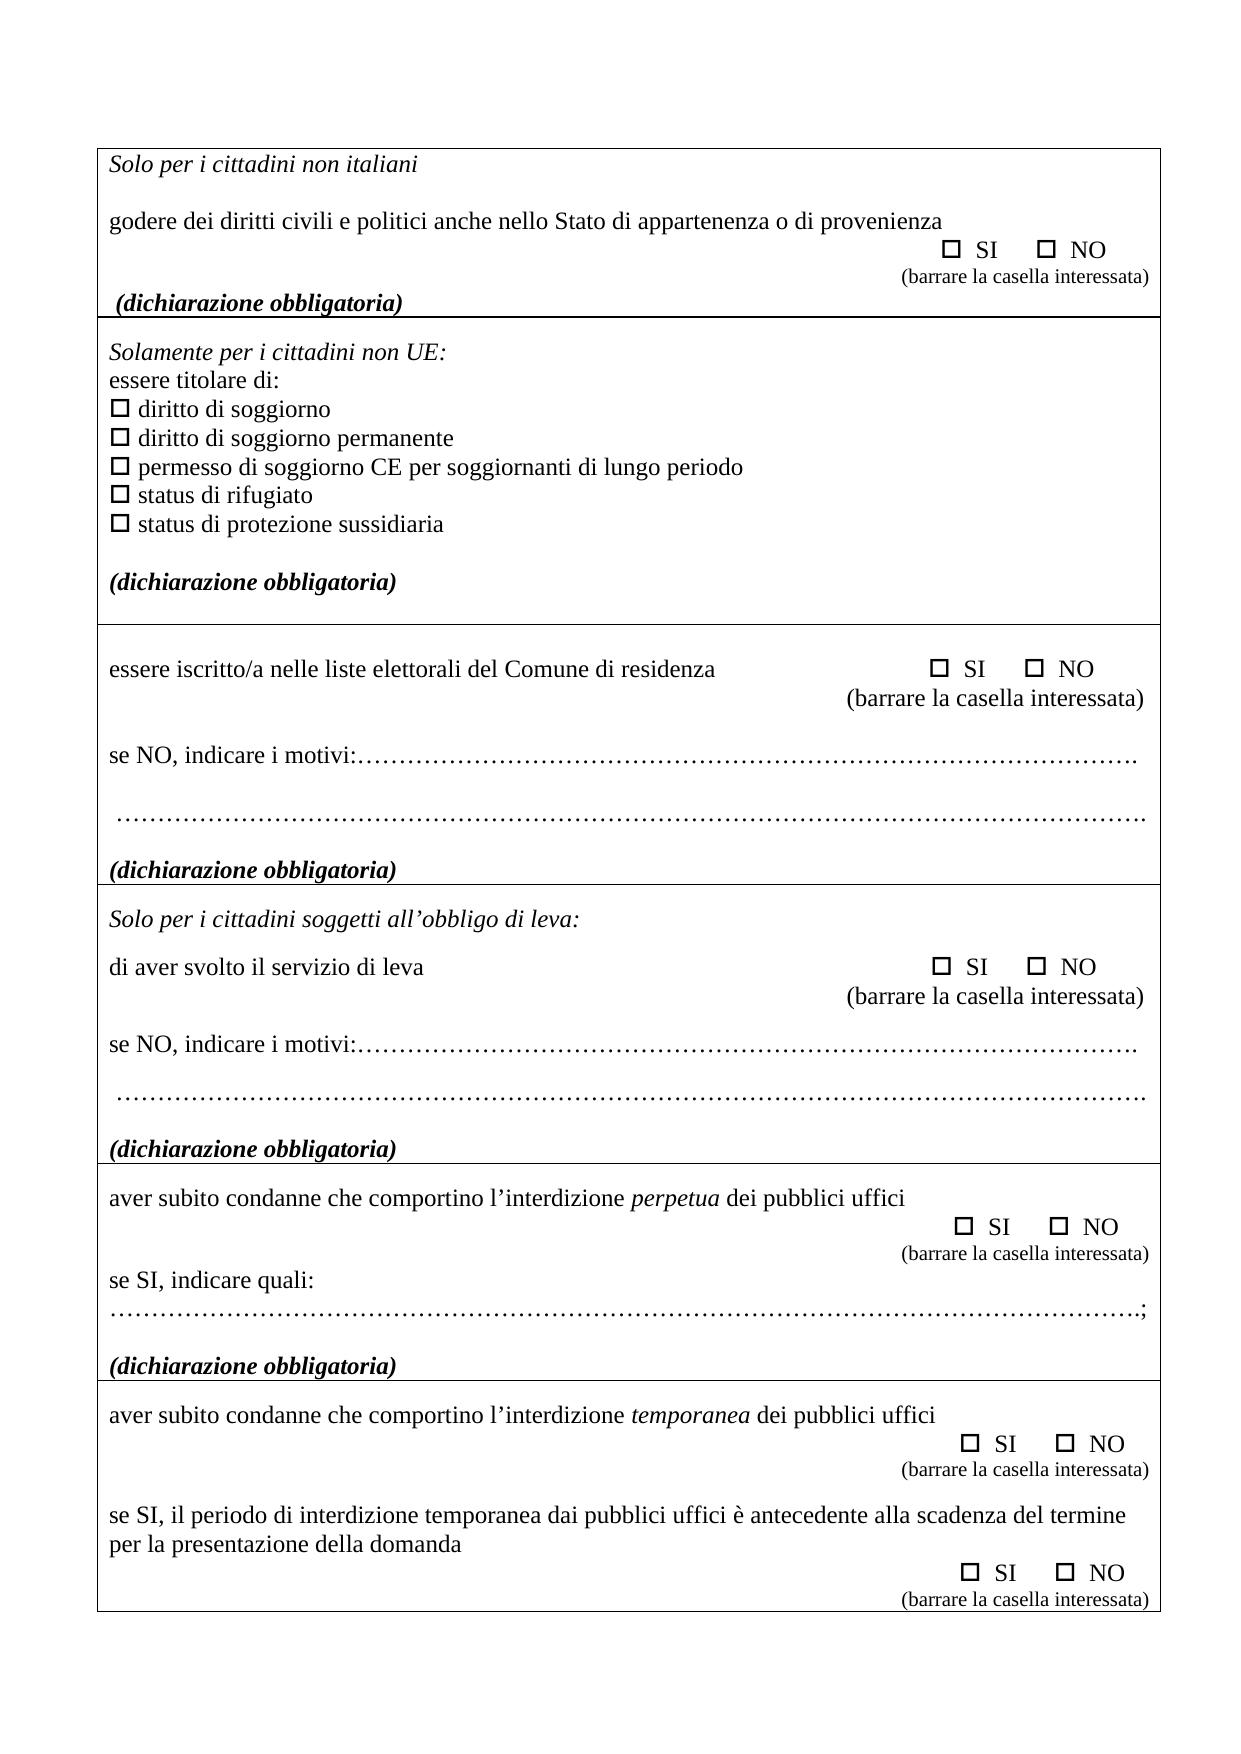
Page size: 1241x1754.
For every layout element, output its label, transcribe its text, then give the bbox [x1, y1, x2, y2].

table_cell essere iscritto/a nelle liste elettorali del Comune di residenza  SI  NO (barrare la casella interessata) se NO, indicare i motivi:…………………………………………………………………………………. ……………………………………………………………………………………………………………. (dichiarazione obbligatoria) [98, 625, 1160, 884]
table_cell aver subito condanne che comportino l’interdizione temporanea dei pubblici uffici  SI  NO (barrare la casella interessata) se SI, il periodo di interdizione temporanea dai pubblici uffici è antecedente alla scadenza del termine per la presentazione della domanda  SI  NO (barrare la casella interessata) [98, 1381, 1160, 1611]
table_cell Solo per i cittadini soggetti all’obbligo di leva: di aver svolto il servizio di leva  SI  NO (barrare la casella interessata) se NO, indicare i motivi:…………………………………………………………………………………. ……………………………………………………………………………………………………………. (dichiarazione obbligatoria) [98, 885, 1160, 1163]
table_cell [73, 148, 97, 316]
table_cell aver subito condanne che comportino l’interdizione perpetua dei pubblici uffici  SI  NO (barrare la casella interessata) se SI, indicare quali: …………………………………………………………………………………………………………….; (dichiarazione obbligatoria) [98, 1164, 1160, 1380]
table_cell [73, 624, 97, 884]
table_cell [73, 1163, 97, 1380]
table_cell Solo per i cittadini non italiani godere dei diritti civili e politici anche nello Stato di appartenenza o di provenienza  SI  NO (barrare la casella interessata) (dichiarazione obbligatoria) [98, 149, 1160, 316]
table_cell Solamente per i cittadini non UE: essere titolare di:  diritto di soggiorno  diritto di soggiorno permanente  permesso di soggiorno CE per soggiornanti di lungo periodo  status di rifugiato  status di protezione sussidiaria (dichiarazione obbligatoria) [98, 318, 1160, 624]
table_cell [73, 316, 97, 624]
table_cell [73, 1380, 97, 1611]
table_cell [73, 884, 97, 1163]
